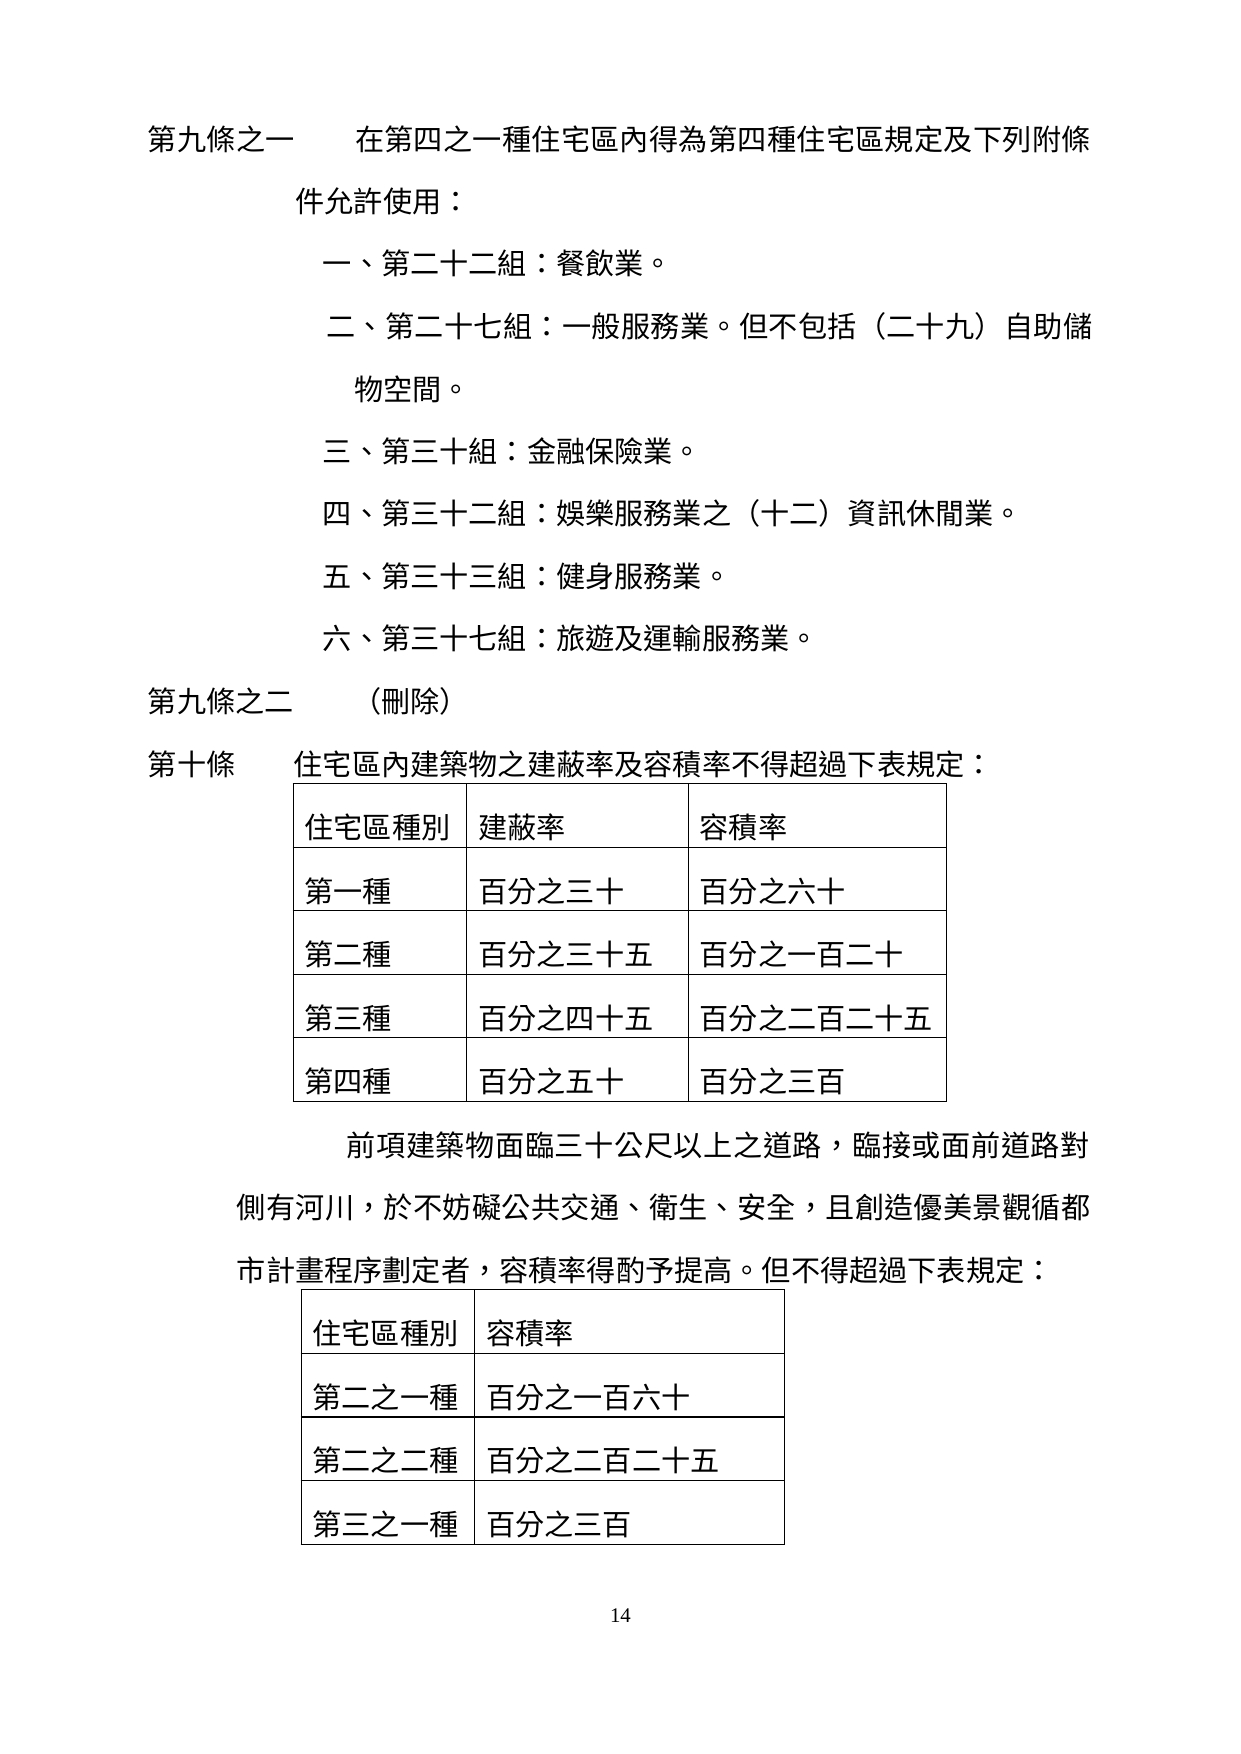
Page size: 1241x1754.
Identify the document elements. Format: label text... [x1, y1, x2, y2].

table_cell 第二種 [294, 911, 466, 974]
table_header 建蔽率 [467, 784, 688, 847]
table_cell 百分之三十五 [467, 911, 688, 974]
table_cell 百分之三百 [475, 1481, 784, 1543]
table_cell 百分之三十 [467, 848, 688, 910]
text 第九條之一 在第四之一種住宅區內得為第四種住宅區規定及下列附條件允許使用： [148, 96, 1092, 221]
table_cell 第三種 [294, 975, 466, 1037]
table_cell 第三之一種 [302, 1481, 474, 1543]
table_cell 第二之一種 [302, 1354, 474, 1416]
text 前項建築物面臨三十公尺以上之道路，臨接或面前道路對側有河川，於不妨礙公共交通、衛生、安全，且創造優美景觀循都市計畫程序劃定者，容積率得酌予提高。但不得超過下表規定： [91, 1102, 1092, 1289]
text 六、第三十七組：旅遊及運輸服務業。 [148, 596, 1092, 658]
table_cell 百分之三百 [689, 1038, 946, 1101]
table_cell 第四種 [294, 1038, 466, 1101]
table_cell 第一種 [294, 848, 466, 910]
text 二、第二十七組：一般服務業。但不包括（二十九）自助儲物空間。 [148, 283, 1092, 408]
text 第九條之二 （刪除） [148, 658, 1092, 721]
table_header 容積率 [475, 1290, 784, 1353]
text 第十條 住宅區內建築物之建蔽率及容積率不得超過下表規定： [148, 721, 1092, 783]
text 五、第三十三組：健身服務業。 [148, 533, 1092, 596]
table_cell 百分之一百二十 [689, 911, 946, 974]
text 三、第三十組：金融保險業。 [148, 408, 1092, 471]
table_cell 百分之二百二十五 [475, 1418, 784, 1480]
table_header 容積率 [689, 784, 946, 847]
table_cell 百分之六十 [689, 848, 946, 910]
table_cell 百分之四十五 [467, 975, 688, 1037]
text 四、第三十二組：娛樂服務業之（十二）資訊休閒業。 [148, 471, 1092, 533]
text 一、第二十二組：餐飲業。 [148, 221, 1092, 283]
table_cell 百分之二百二十五 [689, 975, 946, 1037]
table_header 住宅區種別 [294, 784, 466, 847]
table_cell 第二之二種 [302, 1418, 474, 1480]
table_header 住宅區種別 [302, 1290, 474, 1353]
table_cell 百分之一百六十 [475, 1354, 784, 1416]
table_cell 百分之五十 [467, 1038, 688, 1101]
